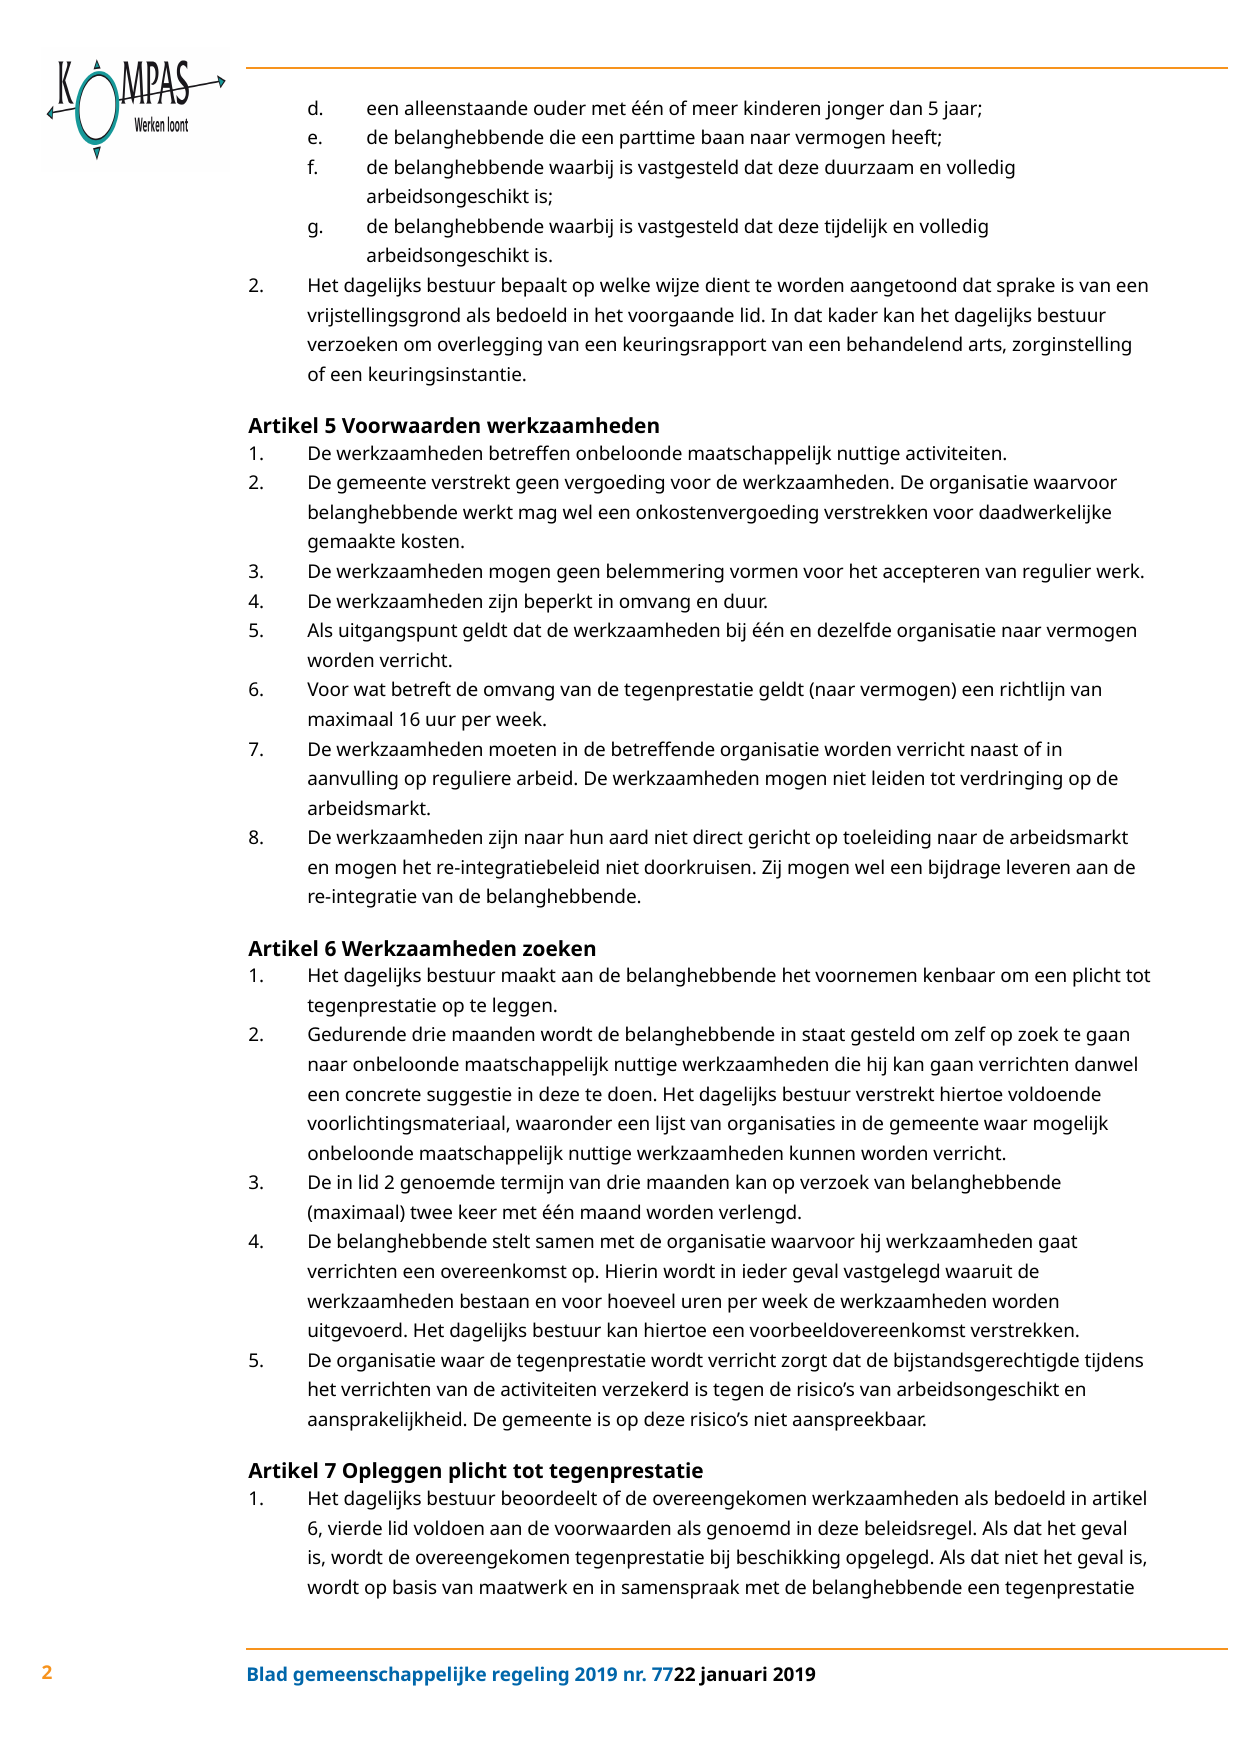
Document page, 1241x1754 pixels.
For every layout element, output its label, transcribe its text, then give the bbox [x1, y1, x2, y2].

list De werkzaamheden zijn naar hun aard niet direct gericht op toeleiding naar de arbeidsmarkt en mogen het re-integratiebeleid niet doorkruisen. Zij mogen wel een bijdrage leveren aan de re-integratie van de belanghebbende. [248, 824, 1152, 909]
list De gemeente verstrekt geen vergoeding voor de werkzaamheden. De organisatie waarvoor belanghebbende werkt mag wel een onkostenvergoeding verstrekken voor daadwerkelijke gemaakte kosten. [248, 469, 1152, 554]
list een alleenstaande ouder met één of meer kinderen jonger dan 5 jaar; [307, 95, 1152, 121]
list De werkzaamheden zijn beperkt in omvang en duur. [248, 588, 1152, 613]
list Voor wat betreft de omvang van de tegenprestatie geldt (naar vermogen) een richtlijn van maximaal 16 uur per week. [248, 677, 1152, 732]
list de belanghebbende waarbij is vastgesteld dat deze duurzaam en volledig arbeidsongeschikt is; [307, 154, 1152, 209]
list Het dagelijks bestuur beoordeelt of de overeengekomen werkzaamheden als bedoeld in artikel 6, vierde lid voldoen aan de voorwaarden als genoemd in deze beleidsregel. Als dat het geval is, wordt de overeengekomen tegenprestatie bij beschikking opgelegd. Als dat niet het geval is, wordt op basis van maatwerk en in samenspraak met de belanghebbende een tegenprestatie [248, 1485, 1152, 1599]
text Artikel 6 Werkzaamheden zoeken [248, 934, 1152, 962]
list Het dagelijks bestuur bepaalt op welke wijze dient te worden aangetoond dat sprake is van een vrijstellingsgrond als bedoeld in het voorgaande lid. In dat kader kan het dagelijks bestuur verzoeken om overlegging van een keuringsrapport van een behandelend arts, zorginstelling of een keuringsinstantie. [248, 272, 1152, 387]
list De werkzaamheden betreffen onbeloonde maatschappelijk nuttige activiteiten. [248, 440, 1152, 466]
list Het dagelijks bestuur maakt aan de belanghebbende het voornemen kenbaar om een plicht tot tegenprestatie op te leggen. [248, 962, 1152, 1018]
list de belanghebbende die een parttime baan naar vermogen heeft; [307, 124, 1152, 150]
list De organisatie waar de tegenprestatie wordt verricht zorgt dat de bijstandsgerechtigde tijdens het verrichten van de activiteiten verzekerd is tegen de risico’s van arbeidsongeschikt en aansprakelijkheid. De gemeente is op deze risico’s niet aanspreekbaar. [248, 1347, 1152, 1432]
list de belanghebbende waarbij is vastgesteld dat deze tijdelijk en volledig arbeidsongeschikt is. [307, 213, 1152, 268]
list De werkzaamheden moeten in de betreffende organisatie worden verricht naast of in aanvulling op reguliere arbeid. De werkzaamheden mogen niet leiden tot verdringing op de arbeidsmarkt. [248, 736, 1152, 821]
text Artikel 7 Opleggen plicht tot tegenprestatie [248, 1457, 1152, 1485]
text Artikel 5 Voorwaarden werkzaamheden [248, 411, 1152, 440]
picture [41, 47, 231, 172]
list De werkzaamheden mogen geen belemmering vormen voor het accepteren van regulier werk. [248, 558, 1152, 584]
list De belanghebbende stelt samen met de organisatie waarvoor hij werkzaamheden gaat verrichten een overeenkomst op. Hierin wordt in ieder geval vastgelegd waaruit de werkzaamheden bestaan en voor hoeveel uren per week de werkzaamheden worden uitgevoerd. Het dagelijks bestuur kan hiertoe een voorbeeldovereenkomst verstrekken. [248, 1229, 1152, 1343]
list Als uitgangspunt geldt dat de werkzaamheden bij één en dezelfde organisatie naar vermogen worden verricht. [248, 617, 1152, 673]
list Gedurende drie maanden wordt de belanghebbende in staat gesteld om zelf op zoek te gaan naar onbeloonde maatschappelijk nuttige werkzaamheden die hij kan gaan verrichten danwel een concrete suggestie in deze te doen. Het dagelijks bestuur verstrekt hiertoe voldoende voorlichtingsmateriaal, waaronder een lijst van organisaties in de gemeente waar mogelijk onbeloonde maatschappelijk nuttige werkzaamheden kunnen worden verricht. [248, 1022, 1152, 1166]
list De in lid 2 genoemde termijn van drie maanden kan op verzoek van belanghebbende (maximaal) twee keer met één maand worden verlengd. [248, 1169, 1152, 1225]
